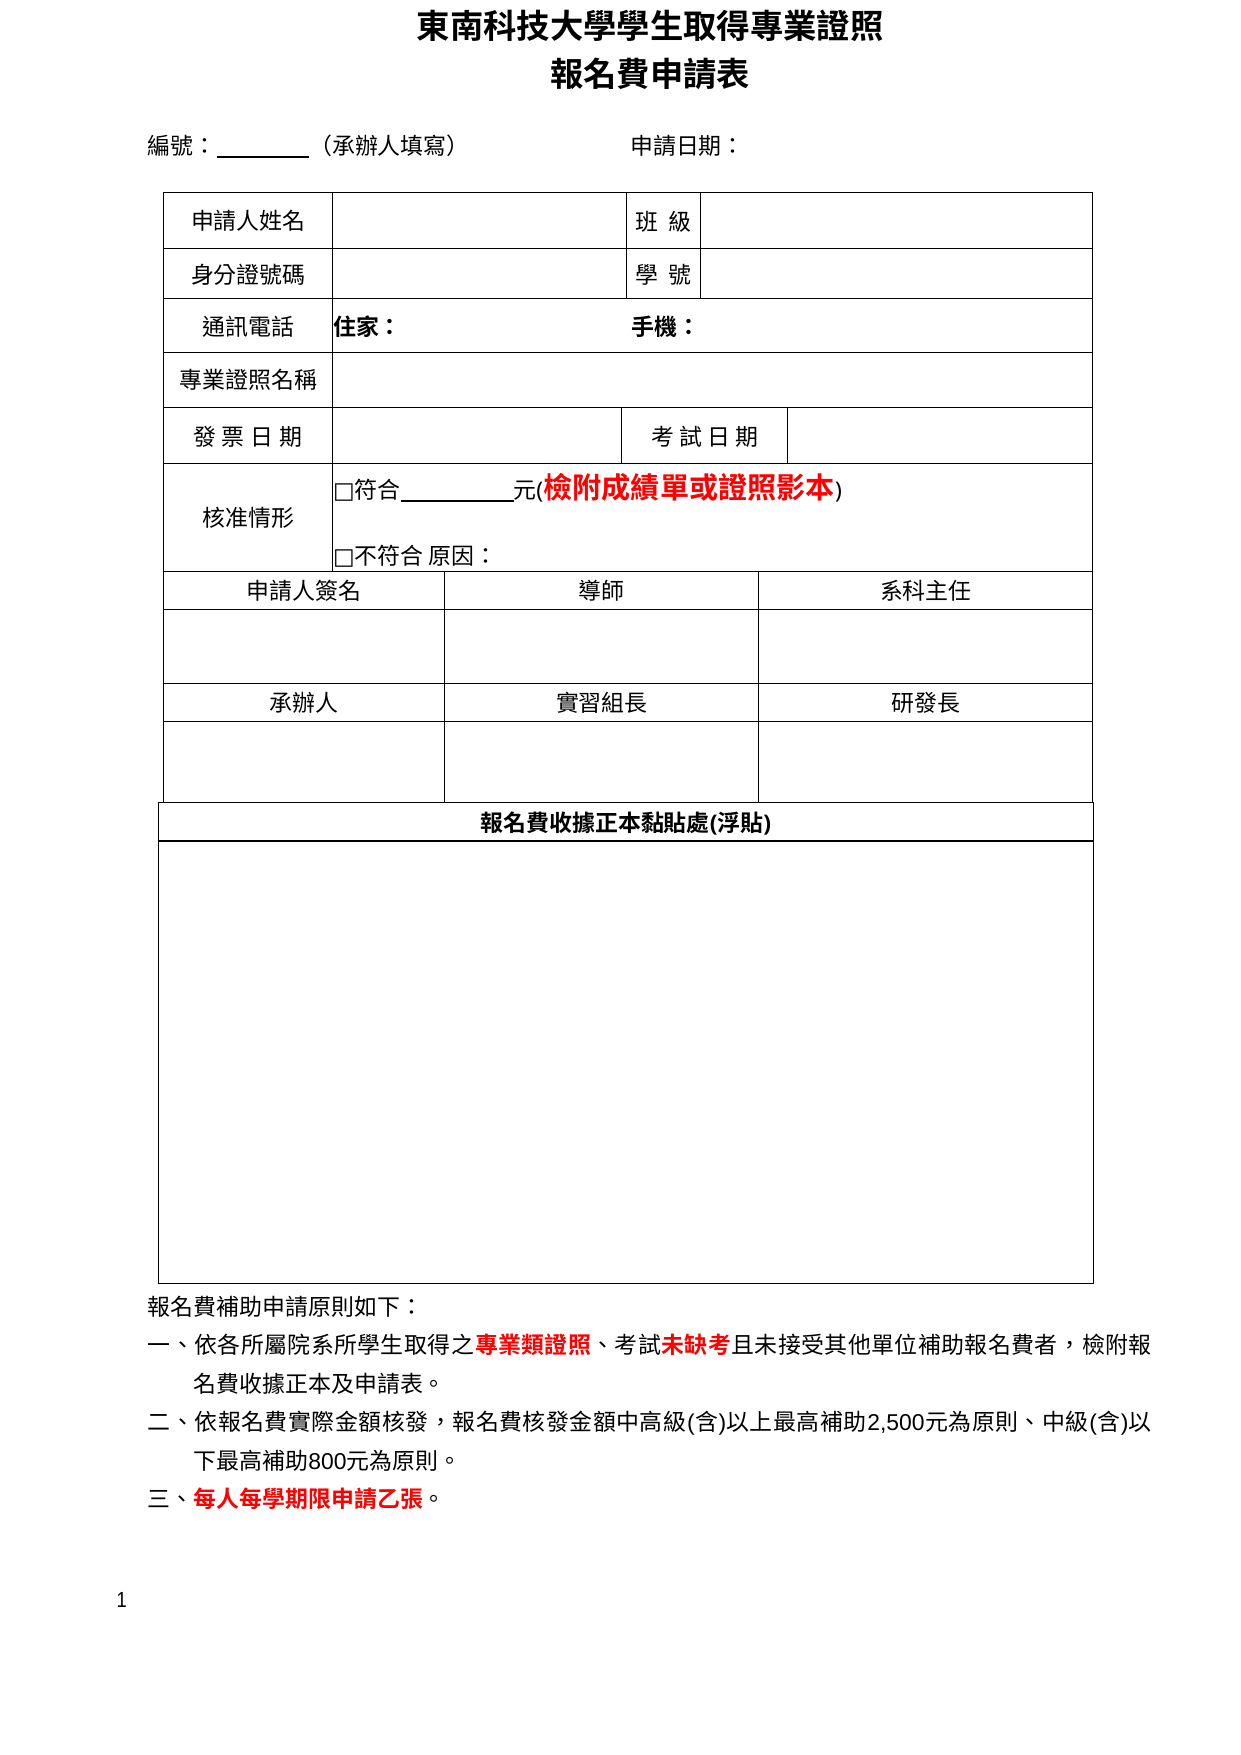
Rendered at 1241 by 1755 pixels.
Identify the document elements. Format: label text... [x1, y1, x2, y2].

text 一、依各所屬院系所學生取得之專業類證照、考試未缺考且未接受其他單位補助報名費者，檢附報名費收據正本及申請表。 [148, 1323, 1152, 1400]
table_cell 發 票 日 期 [164, 408, 332, 463]
table_header [333, 193, 626, 248]
table_cell [159, 352, 163, 407]
table_header [159, 192, 163, 248]
table_cell [159, 298, 163, 352]
table_cell [159, 609, 163, 683]
text 編號： （承辦人填寫） 申請日期： [148, 128, 1152, 161]
table_cell 身分證號碼 [164, 249, 332, 298]
table_cell [333, 353, 1092, 407]
table_cell 實習組長 [445, 684, 758, 721]
table_cell [445, 610, 758, 683]
table_cell 專業證照名稱 [164, 353, 332, 407]
text 東南科技大學學生取得專業證照 [148, 0, 1152, 48]
table_cell [701, 249, 1092, 298]
table_header 申請人姓名 [164, 193, 332, 248]
table_cell 導師 [445, 572, 758, 608]
table_cell [164, 610, 444, 683]
table_cell [159, 683, 163, 721]
table_cell [159, 721, 163, 802]
text 三、每人每學期限申請乙張。 [148, 1477, 1152, 1515]
table_cell 住家： 手機： [333, 299, 1092, 352]
table_cell 承辦人 [164, 684, 444, 721]
table_cell [159, 248, 163, 298]
table_cell [159, 463, 163, 571]
table_cell 學 號 [627, 249, 700, 298]
table_cell 申請人簽名 [164, 572, 444, 608]
table_cell 考 試 日 期 [622, 408, 787, 463]
table_cell 研發長 [759, 684, 1092, 721]
table_cell 通訊電話 [164, 299, 332, 352]
table_cell [159, 842, 1093, 1282]
table_cell [164, 722, 444, 802]
table_cell [333, 249, 626, 298]
text 二、依報名費實際金額核發，報名費核發金額中高級(含)以上最高補助2,500元為原則、中級(含)以下最高補助800元為原則。 [148, 1400, 1152, 1477]
text 報名費申請表 [148, 48, 1152, 96]
table_cell [333, 408, 621, 463]
table_cell 報名費收據正本黏貼處(浮貼) [159, 803, 1093, 840]
table_header 班 級 [627, 193, 700, 248]
table_cell 系科主任 [759, 572, 1092, 608]
text 報名費補助申請原則如下： [148, 1284, 1152, 1323]
table_header [701, 193, 1092, 248]
table_cell 核准情形 [164, 464, 332, 571]
table_cell [759, 610, 1092, 683]
table_cell [759, 722, 1092, 802]
table_cell [159, 407, 163, 463]
table_cell [445, 722, 758, 802]
table_cell [788, 408, 1092, 463]
table_cell [159, 571, 163, 608]
table_cell □符合 元(檢附成績單或證照影本) □不符合 原因： [333, 464, 1092, 571]
